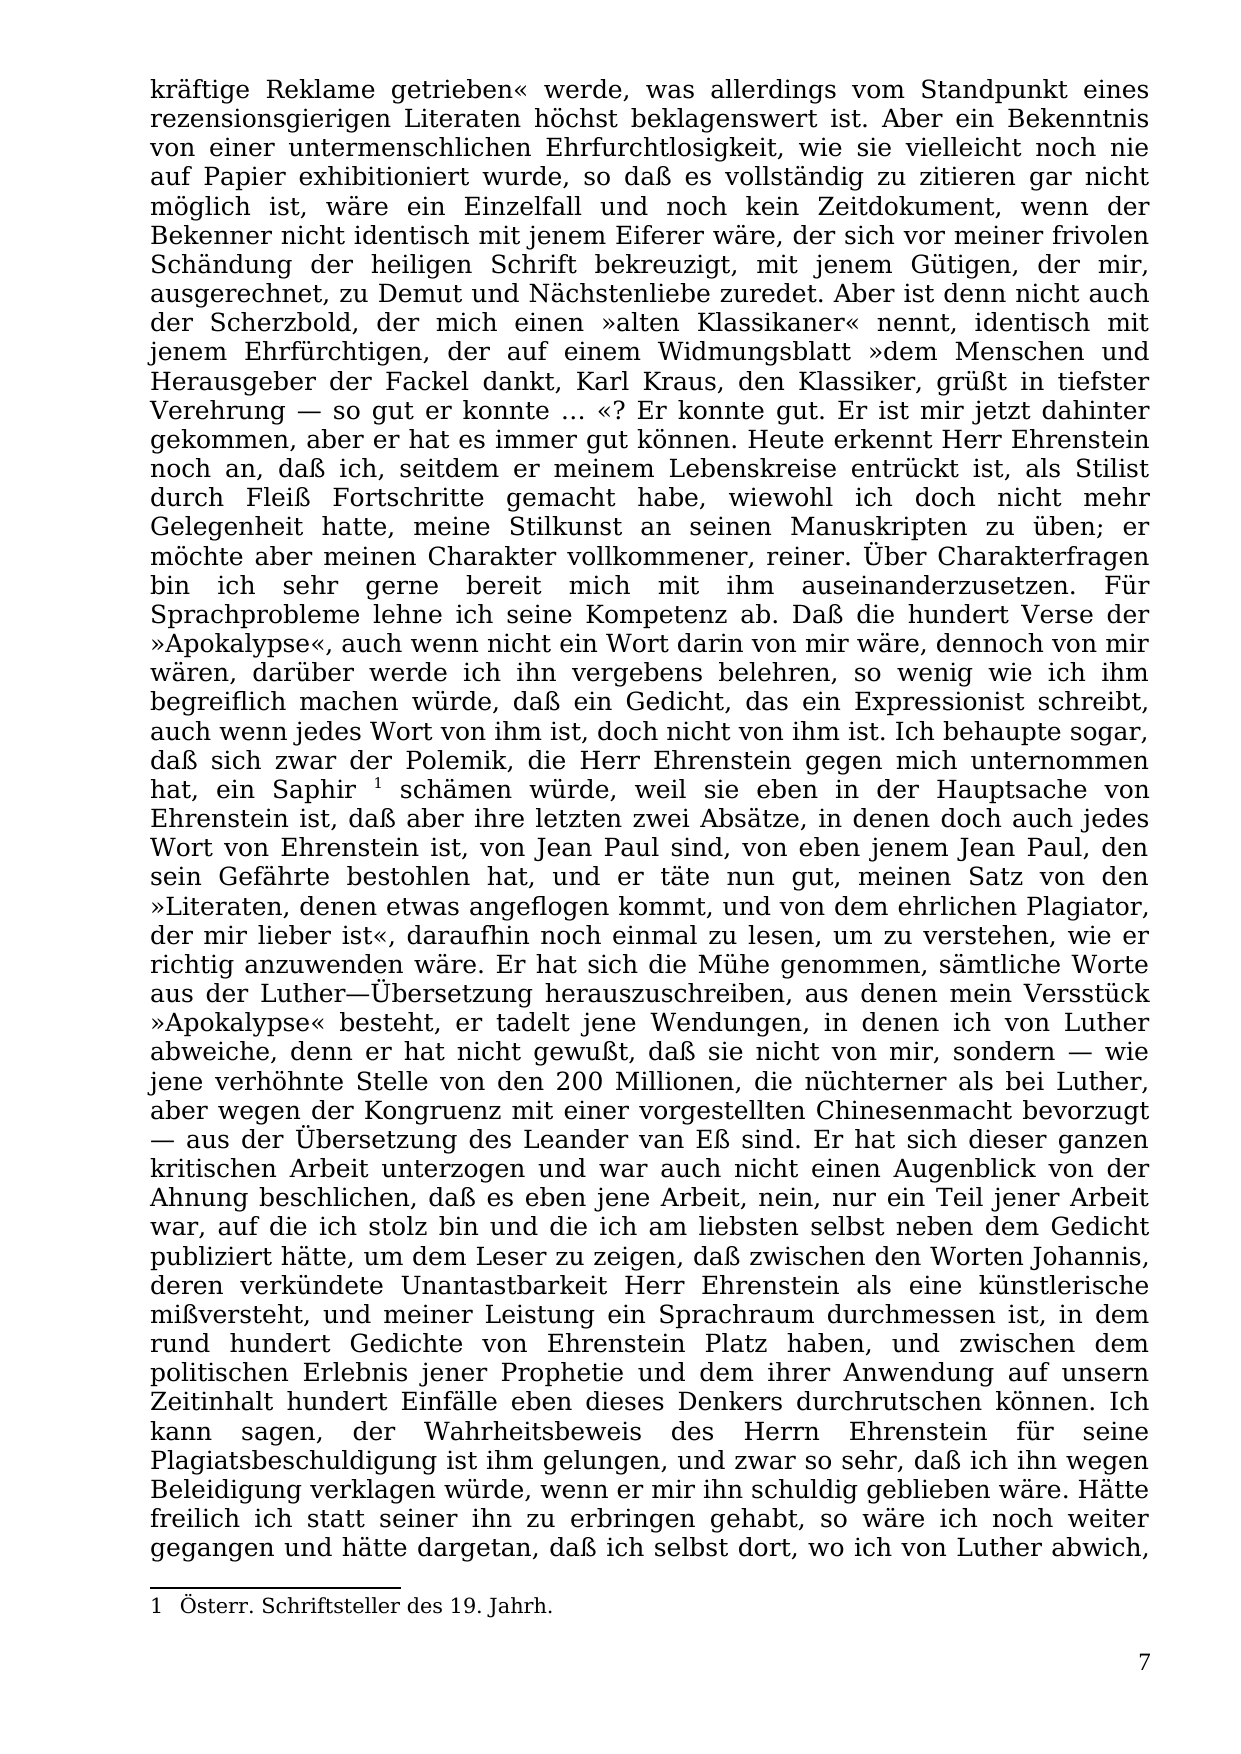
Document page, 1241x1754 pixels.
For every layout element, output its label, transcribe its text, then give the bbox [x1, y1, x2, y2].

text kräftige Reklame getrieben« werde, was allerdings vom Standpunkt eines rezensionsgierigen Literaten höchst beklagenswert ist. Aber ein Bekenntnis von einer untermenschlichen Ehrfurchtlosigkeit, wie sie vielleicht noch nie auf Papier exhibitioniert wurde, so daß es vollständig zu zitieren gar nicht möglich ist, wäre ein Einzelfall und noch kein Zeitdokument, wenn der Bekenner nicht identisch mit jenem Eiferer wäre, der sich vor meiner frivolen Schändung der heiligen Schrift bekreuzigt, mit jenem Gütigen, der mir, ausgerechnet, zu Demut und Nächstenliebe zuredet. Aber ist denn nicht auch der Scherzbold, der mich einen »alten Klassikaner« nennt, identisch mit jenem Ehrfürchtigen, der auf einem Widmungsblatt »dem Menschen und Herausgeber der Fackel dankt, Karl Kraus, den Klassiker, grüßt in tiefster Verehrung — so gut er konnte … «? Er konnte gut. Er ist mir jetzt dahinter gekommen, aber er hat es immer gut können. Heute erkennt Herr Ehrenstein noch an, daß ich, seitdem er meinem Lebenskreise entrückt ist, als Stilist durch Fleiß Fortschritte gemacht habe, wiewohl ich doch nicht mehr Gelegenheit hatte, meine Stilkunst an seinen Manuskripten zu üben; er möchte aber meinen Charakter vollkommener, reiner. Über Charakterfragen bin ich sehr gerne bereit mich mit ihm auseinanderzusetzen. Für Sprachprobleme lehne ich seine Kompetenz ab. Daß die hundert Verse der »Apokalypse«, auch wenn nicht ein Wort darin von mir wäre, dennoch von mir wären, darüber werde ich ihn vergebens belehren, so wenig wie ich ihm begreiflich machen würde, daß ein Gedicht, das ein Expressionist schreibt, auch wenn jedes Wort von ihm ist, doch nicht von ihm ist. Ich behaupte sogar, daß sich zwar der Polemik, die Herr Ehrenstein gegen mich unternommen hat, ein Saphir schämen würde, weil sie eben in der Hauptsache von Ehrenstein ist, daß aber ihre letzten zwei Absätze, in denen doch auch jedes Wort von Ehrenstein ist, von Jean Paul sind, von eben jenem Jean Paul, den sein Gefährte bestohlen hat, und er täte nun gut, meinen Satz von den »Literaten, denen etwas angeflogen kommt, und von dem ehrlichen Plagiator, der mir lieber ist«, daraufhin noch einmal zu lesen, um zu verstehen, wie er richtig anzuwenden wäre. Er hat sich die Mühe genommen, sämtliche Worte aus der Luther—Übersetzung herauszuschreiben, aus denen mein Versstück »Apokalypse« besteht, er tadelt jene Wendungen, in denen ich von Luther abweiche, denn er hat nicht gewußt, daß sie nicht von mir, sondern — wie jene verhöhnte Stelle von den 200 Millionen, die nüchterner als bei Luther, aber wegen der Kongruenz mit einer vorgestellten Chinesenmacht bevorzugt — aus der Übersetzung des Leander van Eß sind. Er hat sich dieser ganzen kritischen Arbeit unterzogen und war auch nicht einen Augenblick von der Ahnung beschlichen, daß es eben jene Arbeit, nein, nur ein Teil jener Arbeit war, auf die ich stolz bin und die ich am liebsten selbst neben dem Gedicht publiziert hätte, um dem Leser zu zeigen, daß zwischen den Worten Johannis, deren verkündete Unantastbarkeit Herr Ehrenstein als eine künstlerische mißversteht, und meiner Leistung ein Sprachraum durchmessen ist, in dem rund hundert Gedichte von Ehrenstein Platz haben, und zwischen dem politischen Erlebnis jener Prophetie und dem ihrer Anwendung auf unsern Zeitinhalt hundert Einfälle eben dieses Denkers durchrutschen können. Ich kann sagen, der Wahrheitsbeweis des Herrn Ehrenstein für seine Plagiatsbeschuldigung ist ihm gelungen, und zwar so sehr, daß ich ihn wegen Beleidigung verklagen würde, wenn er mir ihn schuldig geblieben wäre. Hätte freilich ich statt seiner ihn zu erbringen gehabt, so wäre ich noch weiter gegangen und hätte dargetan, daß ich selbst dort, wo ich von Luther abwich, [150, 75, 1151, 1562]
text Österr. Schriftsteller des 19. Jahrh. [150, 1594, 1151, 1618]
